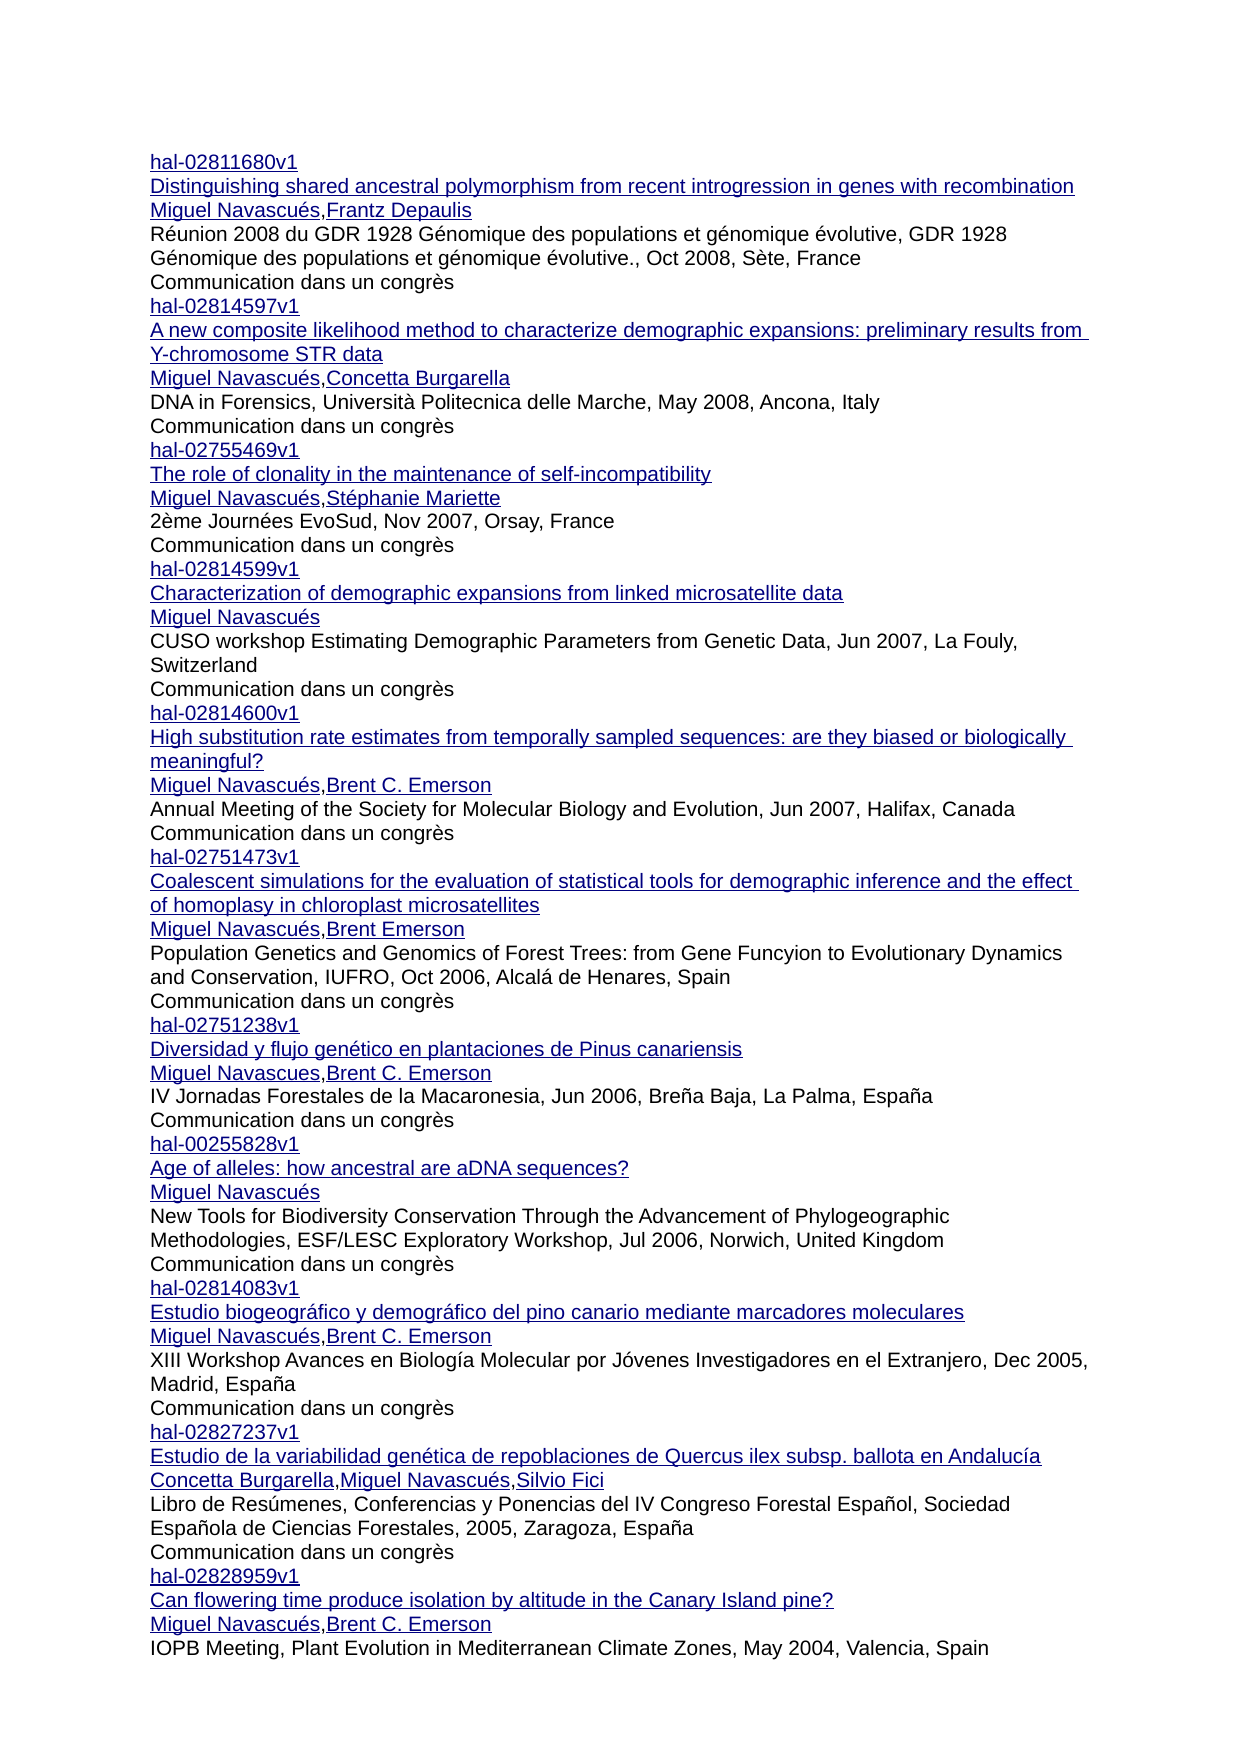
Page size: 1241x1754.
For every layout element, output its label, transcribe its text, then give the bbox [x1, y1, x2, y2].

table_cell Coalescent simulations for the evaluation of statistical tools for demographic inference and the effect of homoplasy in chloroplast microsatellites Miguel Navascués,Brent Emerson Population Genetics and Genomics of Forest Trees: from Gene Funcyion to Evolutionary Dynamics and Conservation, IUFRO, Oct 2006, Alcalá de Henares, Spain Communication dans un congrès hal-02751238v1 [150, 869, 1090, 1036]
table_cell A new composite likelihood method to characterize demographic expansions: preliminary results from Y-chromosome STR data Miguel Navascués,Concetta Burgarella DNA in Forensics, Università Politecnica delle Marche, May 2008, Ancona, Italy Communication dans un congrès hal-02755469v1 [150, 318, 1090, 461]
table_cell Characterization of demographic expansions from linked microsatellite data Miguel Navascués CUSO workshop Estimating Demographic Parameters from Genetic Data, Jun 2007, La Fouly, Switzerland Communication dans un congrès hal-02814600v1 [150, 581, 1090, 725]
table_cell hal-02811680v1 [150, 150, 1090, 174]
table_cell Age of alleles: how ancestral are aDNA sequences? Miguel Navascués New Tools for Biodiversity Conservation Through the Advancement of Phylogeographic Methodologies, ESF/LESC Exploratory Workshop, Jul 2006, Norwich, United Kingdom Communication dans un congrès hal-02814083v1 [150, 1156, 1090, 1300]
table_cell Estudio biogeográfico y demográfico del pino canario mediante marcadores moleculares Miguel Navascués,Brent C. Emerson XIII Workshop Avances en Biología Molecular por Jóvenes Investigadores en el Extranjero, Dec 2005, Madrid, España Communication dans un congrès hal-02827237v1 [150, 1300, 1090, 1444]
table_cell Estudio de la variabilidad genética de repoblaciones de Quercus ilex subsp. ballota en Andalucía Concetta Burgarella,Miguel Navascués,Silvio Fici Libro de Resúmenes, Conferencias y Ponencias del IV Congreso Forestal Español, Sociedad Española de Ciencias Forestales, 2005, Zaragoza, España Communication dans un congrès hal-02828959v1 [150, 1444, 1090, 1587]
table_cell The role of clonality in the maintenance of self-incompatibility Miguel Navascués,Stéphanie Mariette 2ème Journées EvoSud, Nov 2007, Orsay, France Communication dans un congrès hal-02814599v1 [150, 461, 1090, 581]
table_cell Can flowering time produce isolation by altitude in the Canary Island pine? Miguel Navascués,Brent C. Emerson IOPB Meeting, Plant Evolution in Mediterranean Climate Zones, May 2004, Valencia, Spain [150, 1588, 1090, 1659]
table_cell Distinguishing shared ancestral polymorphism from recent introgression in genes with recombination Miguel Navascués,Frantz Depaulis Réunion 2008 du GDR 1928 Génomique des populations et génomique évolutive, GDR 1928 Génomique des populations et génomique évolutive., Oct 2008, Sète, France Communication dans un congrès hal-02814597v1 [150, 174, 1090, 318]
table_cell Diversidad y flujo genético en plantaciones de Pinus canariensis Miguel Navascues,Brent C. Emerson IV Jornadas Forestales de la Macaronesia, Jun 2006, Breña Baja, La Palma, España Communication dans un congrès hal-00255828v1 [150, 1036, 1090, 1156]
table_cell High substitution rate estimates from temporally sampled sequences: are they biased or biologically meaningful? Miguel Navascués,Brent C. Emerson Annual Meeting of the Society for Molecular Biology and Evolution, Jun 2007, Halifax, Canada Communication dans un congrès hal-02751473v1 [150, 725, 1090, 869]
